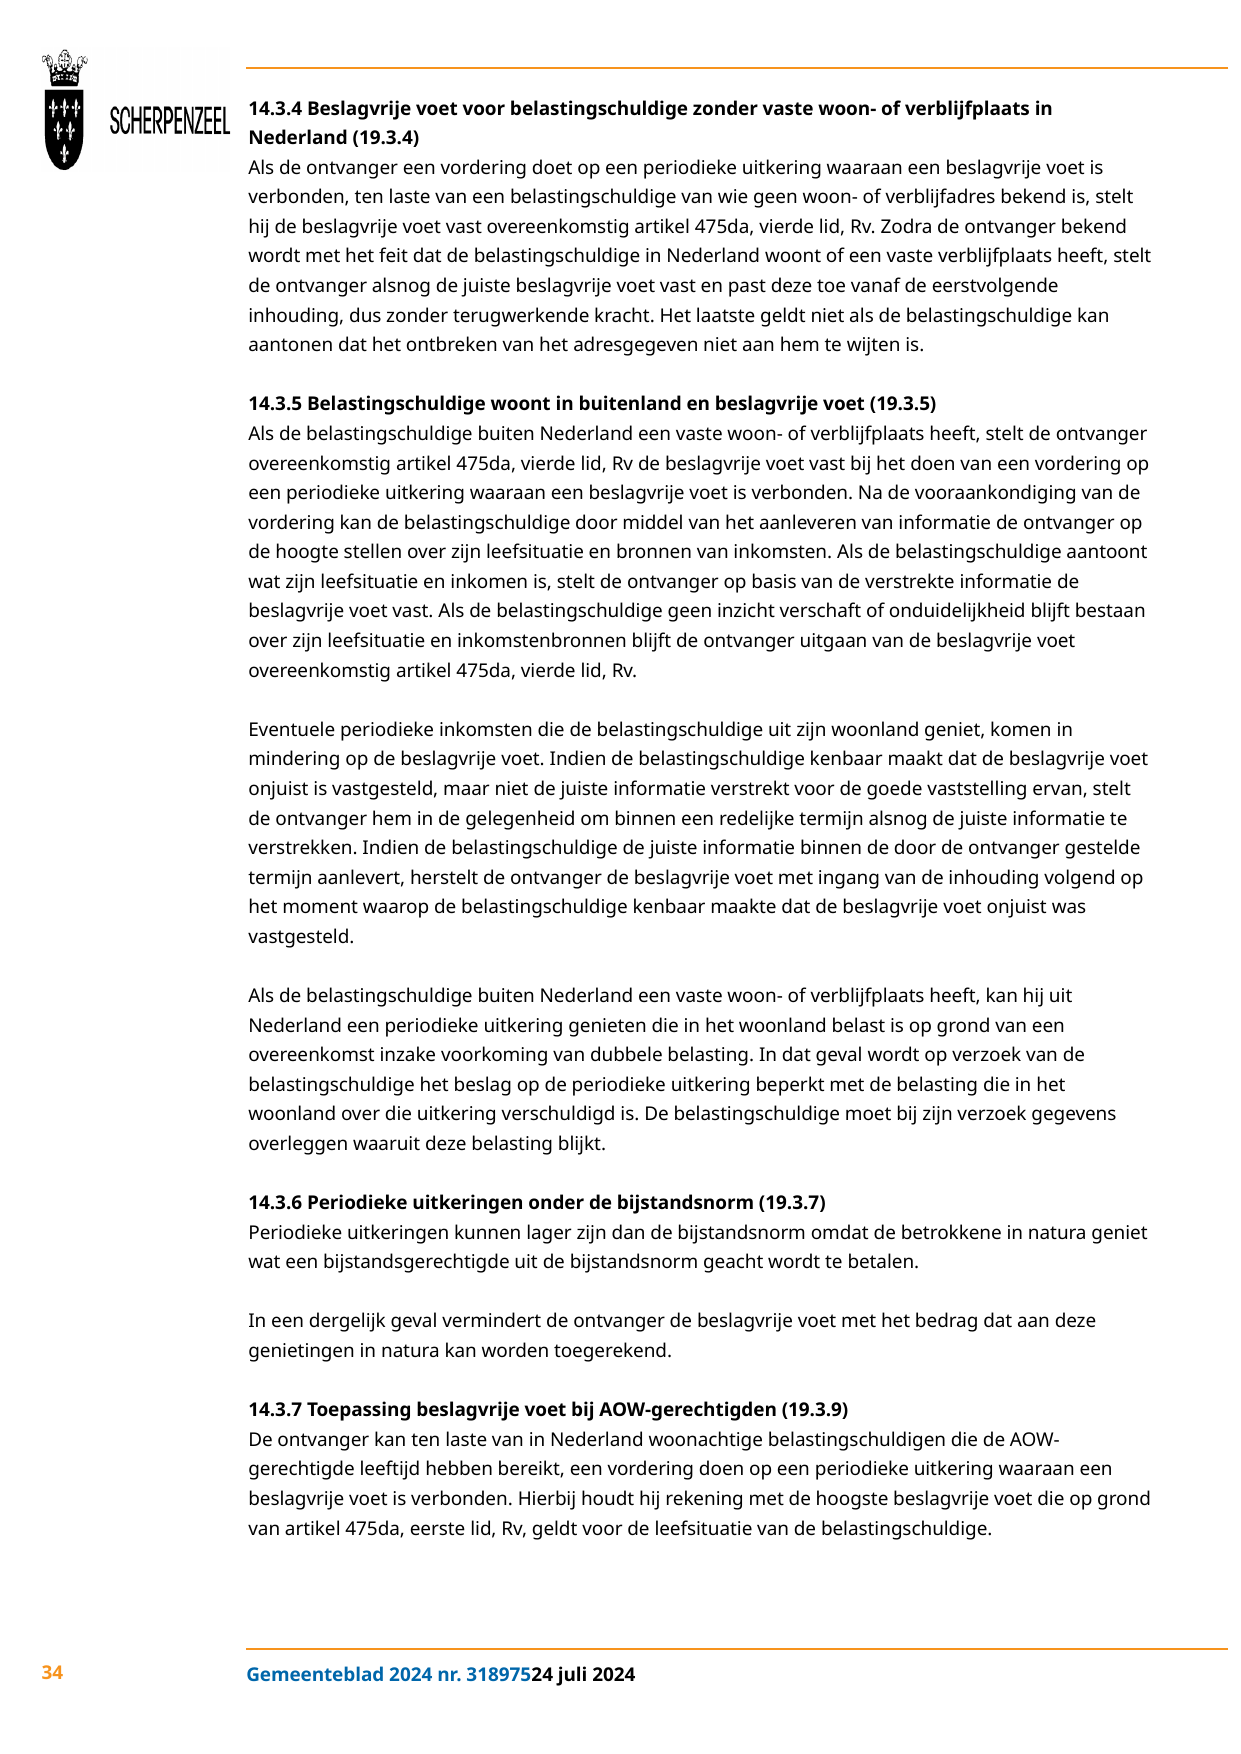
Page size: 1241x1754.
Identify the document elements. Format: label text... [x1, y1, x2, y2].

text In een dergelijk geval vermindert de ontvanger de beslagvrije voet met het bedrag dat aan deze genietingen in natura kan worden toegerekend. [248, 1308, 1152, 1363]
text 14.3.7 Toepassing beslagvrije voet bij AOW-gerechtigden (19.3.9) [248, 1396, 1152, 1422]
text 14.3.6 Periodieke uitkeringen onder de bijstandsnorm (19.3.7) [248, 1189, 1152, 1215]
text Eventuele periodieke inkomsten die de belastingschuldige uit zijn woonland geniet, komen in mindering op de beslagvrije voet. Indien de belastingschuldige kenbaar maakt dat de beslagvrije voet onjuist is vastgesteld, maar niet de juiste informatie verstrekt voor de goede vaststelling ervan, stelt de ontvanger hem in de gelegenheid om binnen een redelijke termijn alsnog de juiste informatie te verstrekken. Indien de belastingschuldige de juiste informatie binnen de door de ontvanger gestelde termijn aanlevert, herstelt de ontvanger de beslagvrije voet met ingang van de inhouding volgend op het moment waarop de belastingschuldige kenbaar maakte dat de beslagvrije voet onjuist was vastgesteld. [248, 716, 1152, 949]
text 14.3.4 Beslagvrije voet voor belastingschuldige zonder vaste woon- of verblijfplaats in Nederland (19.3.4) [248, 95, 1152, 150]
text 14.3.5 Belastingschuldige woont in buitenland en beslagvrije voet (19.3.5) [248, 391, 1152, 416]
text De ontvanger kan ten laste van in Nederland woonachtige belastingschuldigen die de AOW-gerechtigde leeftijd hebben bereikt, een vordering doen op een periodieke uitkering waaraan een beslagvrije voet is verbonden. Hierbij houdt hij rekening met de hoogste beslagvrije voet die op grond van artikel 475da, eerste lid, Rv, geldt voor de leefsituatie van de belastingschuldige. [248, 1426, 1152, 1541]
text Als de belastingschuldige buiten Nederland een vaste woon- of verblijfplaats heeft, stelt de ontvanger overeenkomstig artikel 475da, vierde lid, Rv de beslagvrije voet vast bij het doen van een vordering op een periodieke uitkering waaraan een beslagvrije voet is verbonden. Na de vooraankondiging van de vordering kan de belastingschuldige door middel van het aanleveren van informatie de ontvanger op de hoogte stellen over zijn leefsituatie en bronnen van inkomsten. Als de belastingschuldige aantoont wat zijn leefsituatie en inkomen is, stelt de ontvanger op basis van de verstrekte informatie de beslagvrije voet vast. Als de belastingschuldige geen inzicht verschaft of onduidelijkheid blijft bestaan over zijn leefsituatie en inkomstenbronnen blijft de ontvanger uitgaan van de beslagvrije voet overeenkomstig artikel 475da, vierde lid, Rv. [248, 420, 1152, 683]
text Als de belastingschuldige buiten Nederland een vaste woon- of verblijfplaats heeft, kan hij uit Nederland een periodieke uitkering genieten die in het woonland belast is op grond van een overeenkomst inzake voorkoming van dubbele belasting. In dat geval wordt op verzoek van de belastingschuldige het beslag op de periodieke uitkering beperkt met de belasting die in het woonland over die uitkering verschuldigd is. De belastingschuldige moet bij zijn verzoek gegevens overleggen waaruit deze belasting blijkt. [248, 982, 1152, 1156]
text Als de ontvanger een vordering doet op een periodieke uitkering waaraan een beslagvrije voet is verbonden, ten laste van een belastingschuldige van wie geen woon- of verblijfadres bekend is, stelt hij de beslagvrije voet vast overeenkomstig artikel 475da, vierde lid, Rv. Zodra de ontvanger bekend wordt met het feit dat de belastingschuldige in Nederland woont of een vaste verblijfplaats heeft, stelt de ontvanger alsnog de juiste beslagvrije voet vast en past deze toe vanaf de eerstvolgende inhouding, dus zonder terugwerkende kracht. Het laatste geldt niet als de belastingschuldige kan aantonen dat het ontbreken van het adresgegeven niet aan hem te wijten is. [248, 154, 1152, 357]
picture [41, 47, 231, 172]
text Periodieke uitkeringen kunnen lager zijn dan de bijstandsnorm omdat de betrokkene in natura geniet wat een bijstandsgerechtigde uit de bijstandsnorm geacht wordt te betalen. [248, 1219, 1152, 1274]
